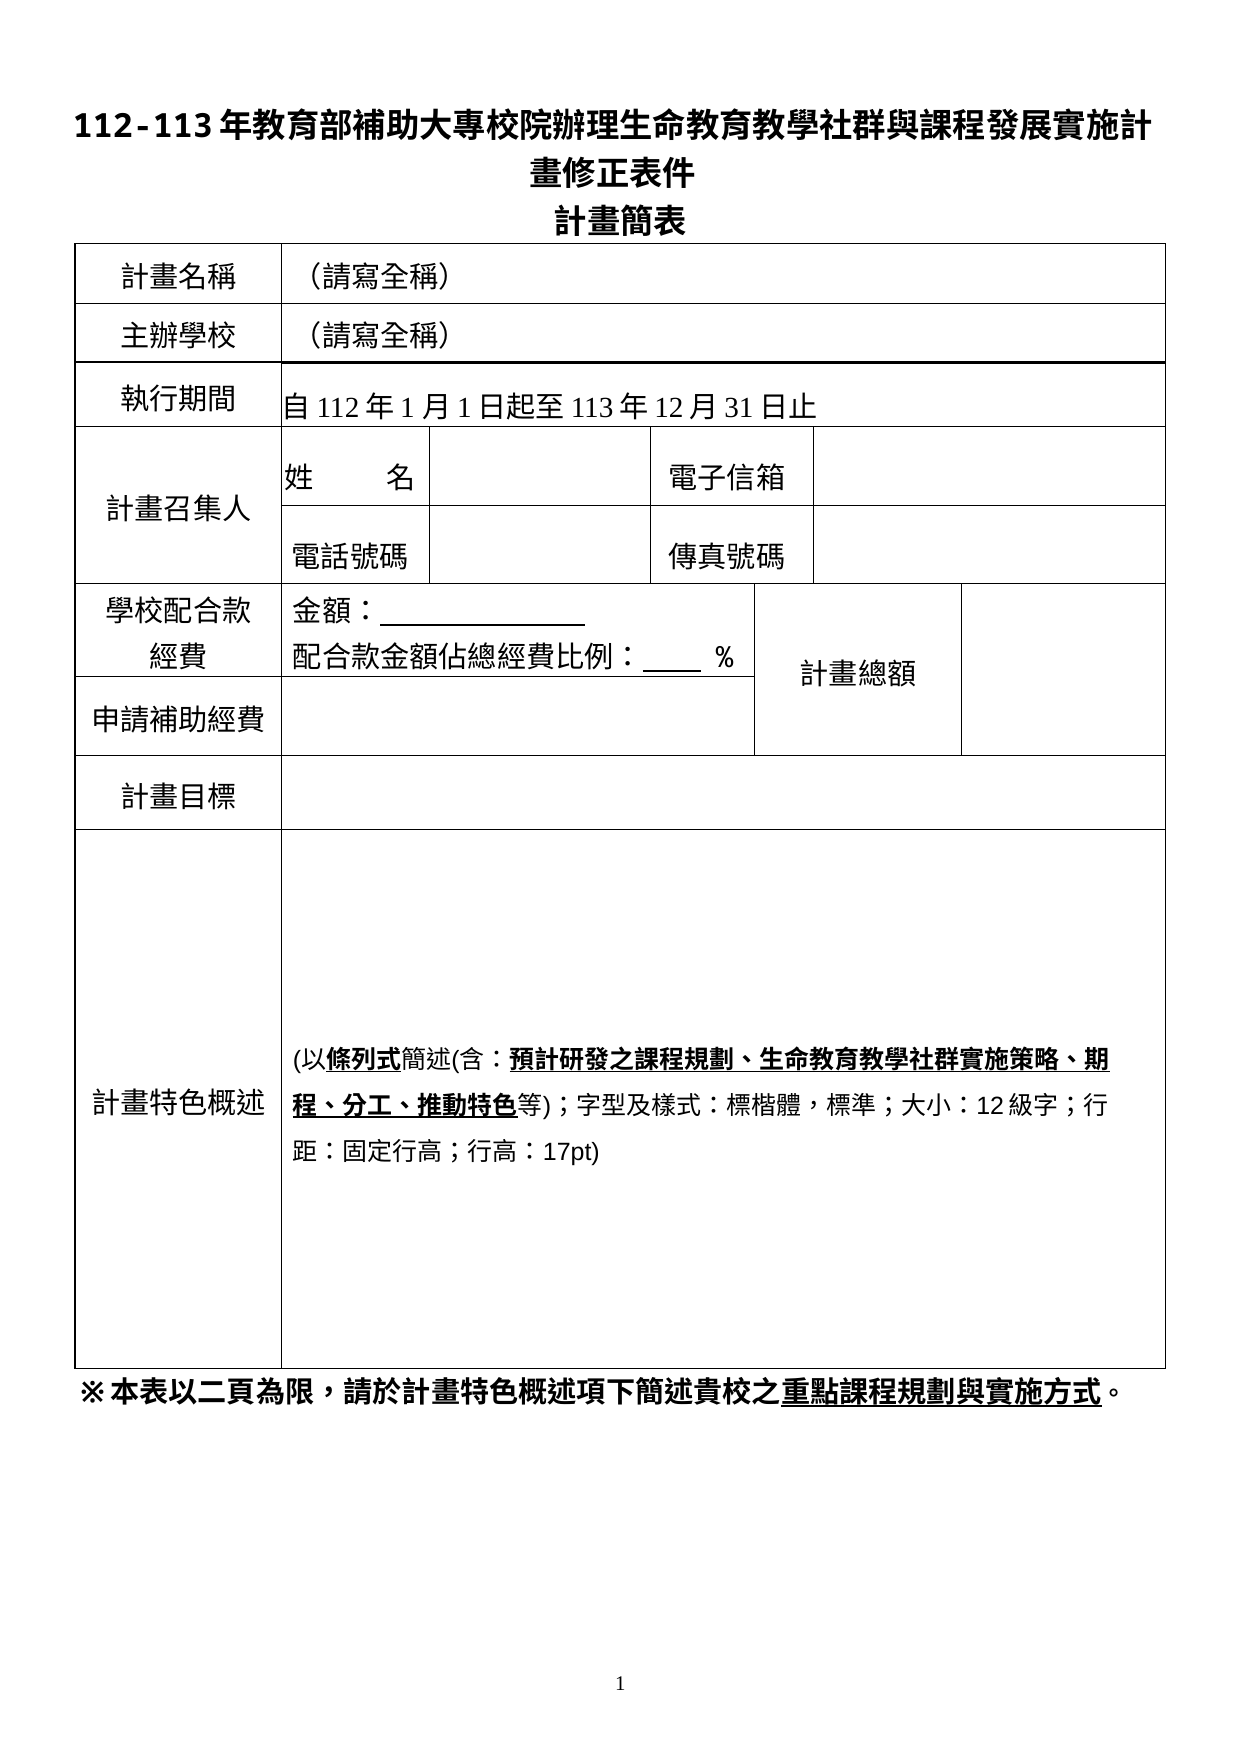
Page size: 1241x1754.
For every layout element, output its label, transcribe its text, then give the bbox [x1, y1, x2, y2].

table_cell [962, 584, 1165, 755]
table_cell 申請補助經費 [76, 677, 281, 755]
table_cell 執行期間 [76, 363, 281, 426]
table_cell 計畫總額 [755, 584, 961, 755]
text 計畫簡表 [75, 195, 1165, 243]
text 112-113年教育部補助大專校院辦理生命教育教學社群與課程發展實施計畫修正表件 [60, 98, 1165, 195]
table_cell 主辦學校 [76, 304, 281, 361]
table_header （請寫全稱） [282, 244, 1165, 302]
table_cell 自112年1 月1日起至113年12月31日止 [282, 364, 1165, 426]
table_cell [814, 506, 1165, 583]
table_header 計畫名稱 [76, 244, 281, 302]
table_cell 金額： 配合款金額佔總經費比例： % [282, 584, 754, 676]
table_cell 傳真號碼 [651, 506, 813, 583]
text ※本表以二頁為限，請於計畫特色概述項下簡述貴校之重點課程規劃與實施方式。 [75, 1369, 1165, 1411]
table_cell 電話號碼 [282, 506, 429, 583]
table_cell [814, 427, 1165, 505]
table_cell 計畫特色概述 [76, 830, 281, 1368]
table_cell 姓 名 [282, 427, 429, 505]
table_cell (以條列式簡述(含：預計研發之課程規劃、生命教育教學社群實施策略、期程、分工、推動特色等)；字型及樣式：標楷體，標準；大小：12級字；行距：固定行高；行高：17pt) [282, 830, 1165, 1368]
table_cell 計畫目標 [76, 756, 281, 829]
table_cell [430, 506, 650, 583]
table_cell 計畫召集人 [76, 427, 281, 583]
table_cell [282, 677, 754, 755]
table_cell 電子信箱 [651, 427, 813, 505]
table_cell [282, 756, 1165, 829]
table_cell （請寫全稱） [282, 304, 1165, 361]
table_cell [430, 427, 650, 505]
table_cell 學校配合款 經費 [76, 584, 281, 676]
